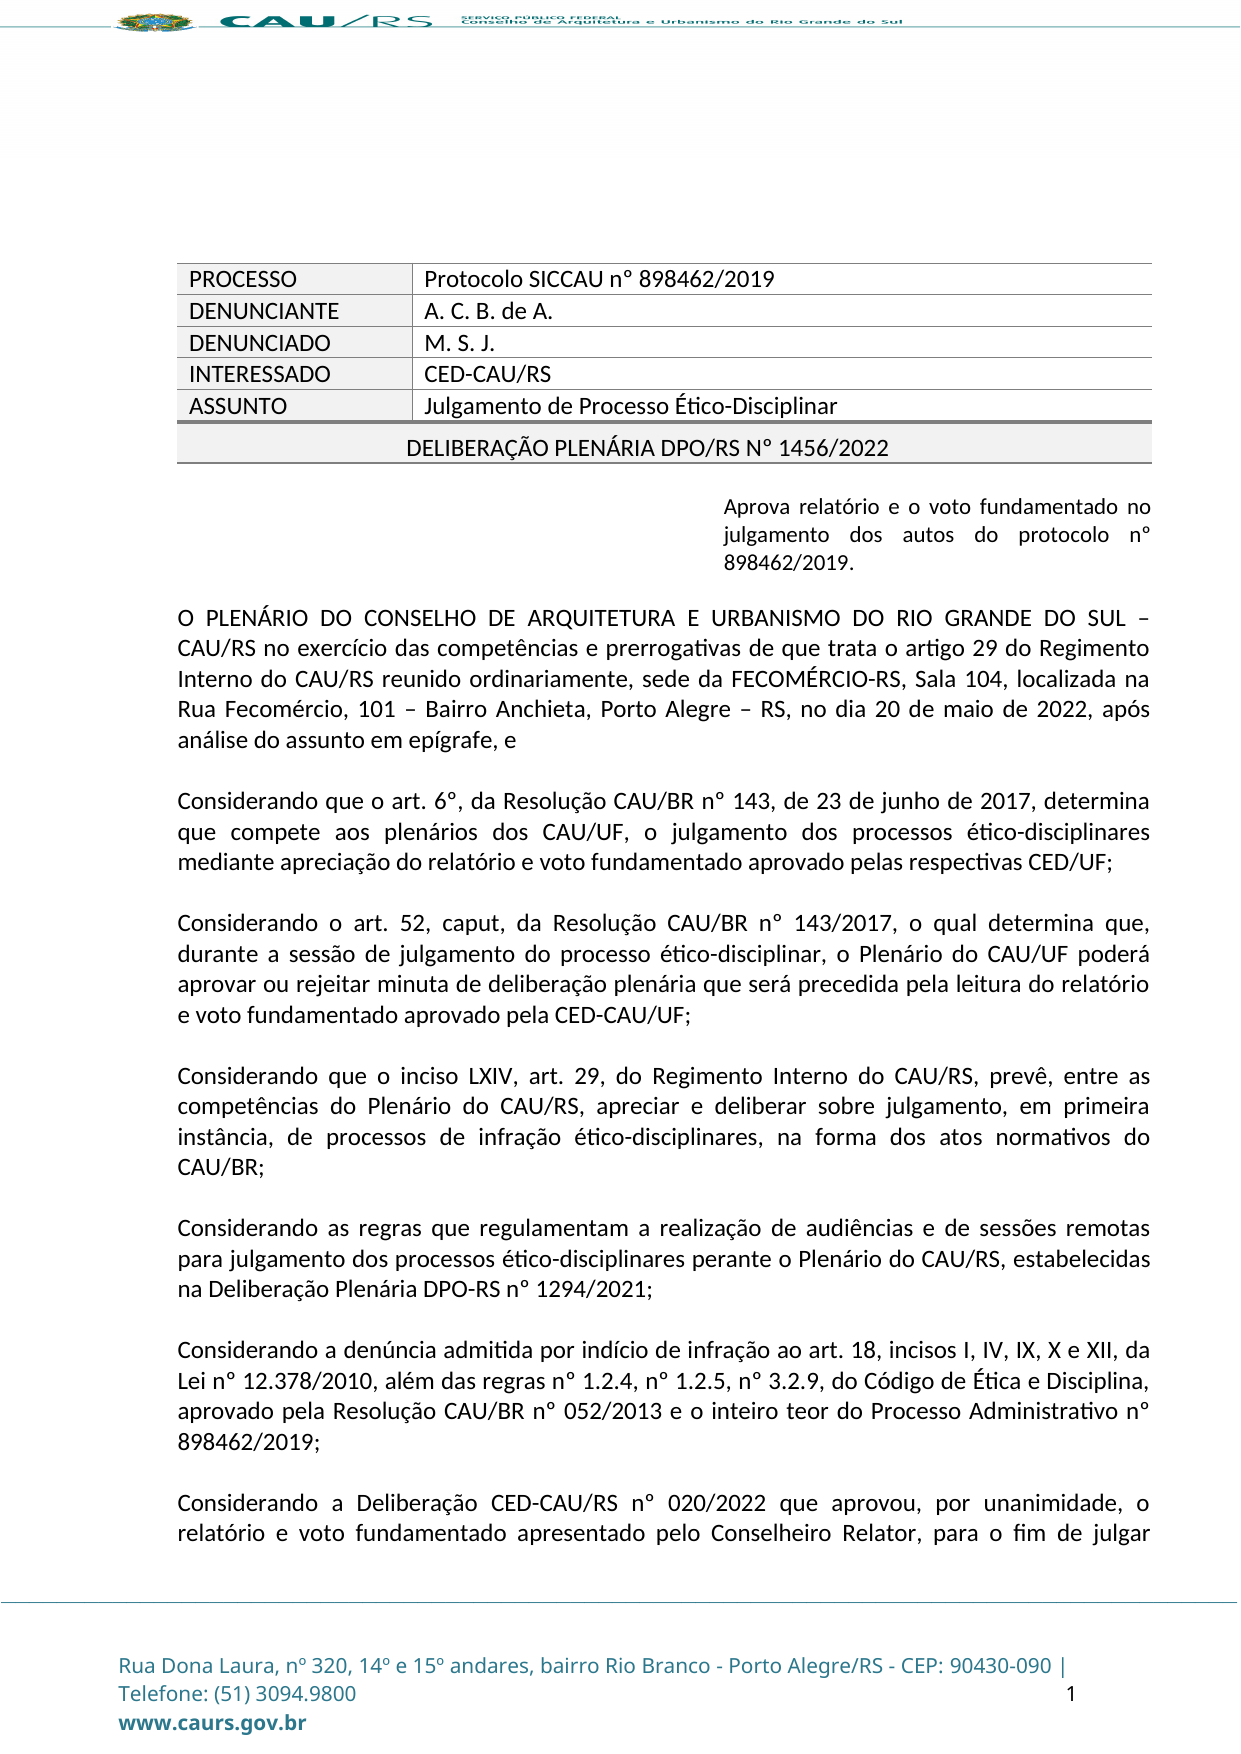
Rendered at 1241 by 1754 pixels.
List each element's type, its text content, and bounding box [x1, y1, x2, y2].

text Considerando as regras que regulamentam a realização de audiências e de sessões remotas para julgamento dos processos ético-disciplinares perante o Plenário do CAU/RS, estabelecidas na Deliberação Plenária DPO-RS nº 1294/2021; [177, 1212, 1152, 1304]
text Considerando que o inciso LXIV, art. 29, do Regimento Interno do CAU/RS, prevê, entre as competências do Plenário do CAU/RS, apreciar e deliberar sobre julgamento, em primeira instância, de processos de infração ético-disciplinares, na forma dos atos normativos do CAU/BR; [177, 1060, 1152, 1182]
table_header PROCESSO [177, 264, 412, 294]
text DELIBERAÇÃO PLENÁRIA DPO/RS Nº 1456/2022 [177, 424, 1152, 462]
text Considerando que o art. 6º, da Resolução CAU/BR nº 143, de 23 de junho de 2017, determina que compete aos plenários dos CAU/UF, o julgamento dos processos ético-disciplinares mediante apreciação do relatório e voto fundamentado aprovado pelas respectivas CED/UF; [177, 785, 1152, 877]
table_cell M. S. J. [413, 327, 1152, 357]
table_cell INTERESSADO [177, 358, 412, 389]
table_cell Julgamento de Processo Ético-Disciplinar [413, 390, 1152, 420]
text O PLENÁRIO DO CONSELHO DE ARQUITETURA E URBANISMO DO RIO GRANDE DO SUL – CAU/RS no exercício das competências e prerrogativas de que trata o artigo 29 do Regimento Interno do CAU/RS reunido ordinariamente, sede da FECOMÉRCIO-RS, Sala 104, localizada na Rua Fecomércio, 101 – Bairro Anchieta, Porto Alegre – RS, no dia 20 de maio de 2022, após análise do assunto em epígrafe, e [177, 602, 1152, 754]
text Considerando o art. 52, caput, da Resolução CAU/BR nº 143/2017, o qual determina que, durante a sessão de julgamento do processo ético-disciplinar, o Plenário do CAU/UF poderá aprovar ou rejeitar minuta de deliberação plenária que será precedida pela leitura do relatório e voto fundamentado aprovado pela CED-CAU/UF; [177, 907, 1152, 1029]
text Considerando a Deliberação CED-CAU/RS nº 020/2022 que aprovou, por unanimidade, o relatório e voto fundamentado apresentado pelo Conselheiro Relator, para o fim de julgar [177, 1487, 1152, 1548]
table_header Protocolo SICCAU nº 898462/2019 [413, 264, 1152, 294]
text Aprova relatório e o voto fundamentado no julgamento dos autos do protocolo nº 898462/2019. [723, 492, 1152, 577]
table_cell DENUNCIANTE [177, 295, 412, 326]
table_cell DENUNCIADO [177, 327, 412, 357]
table_cell CED-CAU/RS [413, 358, 1152, 389]
table_cell A. C. B. de A. [413, 295, 1152, 326]
text Considerando a denúncia admitida por indício de infração ao art. 18, incisos I, IV, IX, X e XII, da Lei nº 12.378/2010, além das regras nº 1.2.4, nº 1.2.5, nº 3.2.9, do Código de Ética e Disciplina, aprovado pela Resolução CAU/BR nº 052/2013 e o inteiro teor do Processo Administrativo nº 898462/2019; [177, 1334, 1152, 1457]
table_cell ASSUNTO [177, 390, 412, 420]
